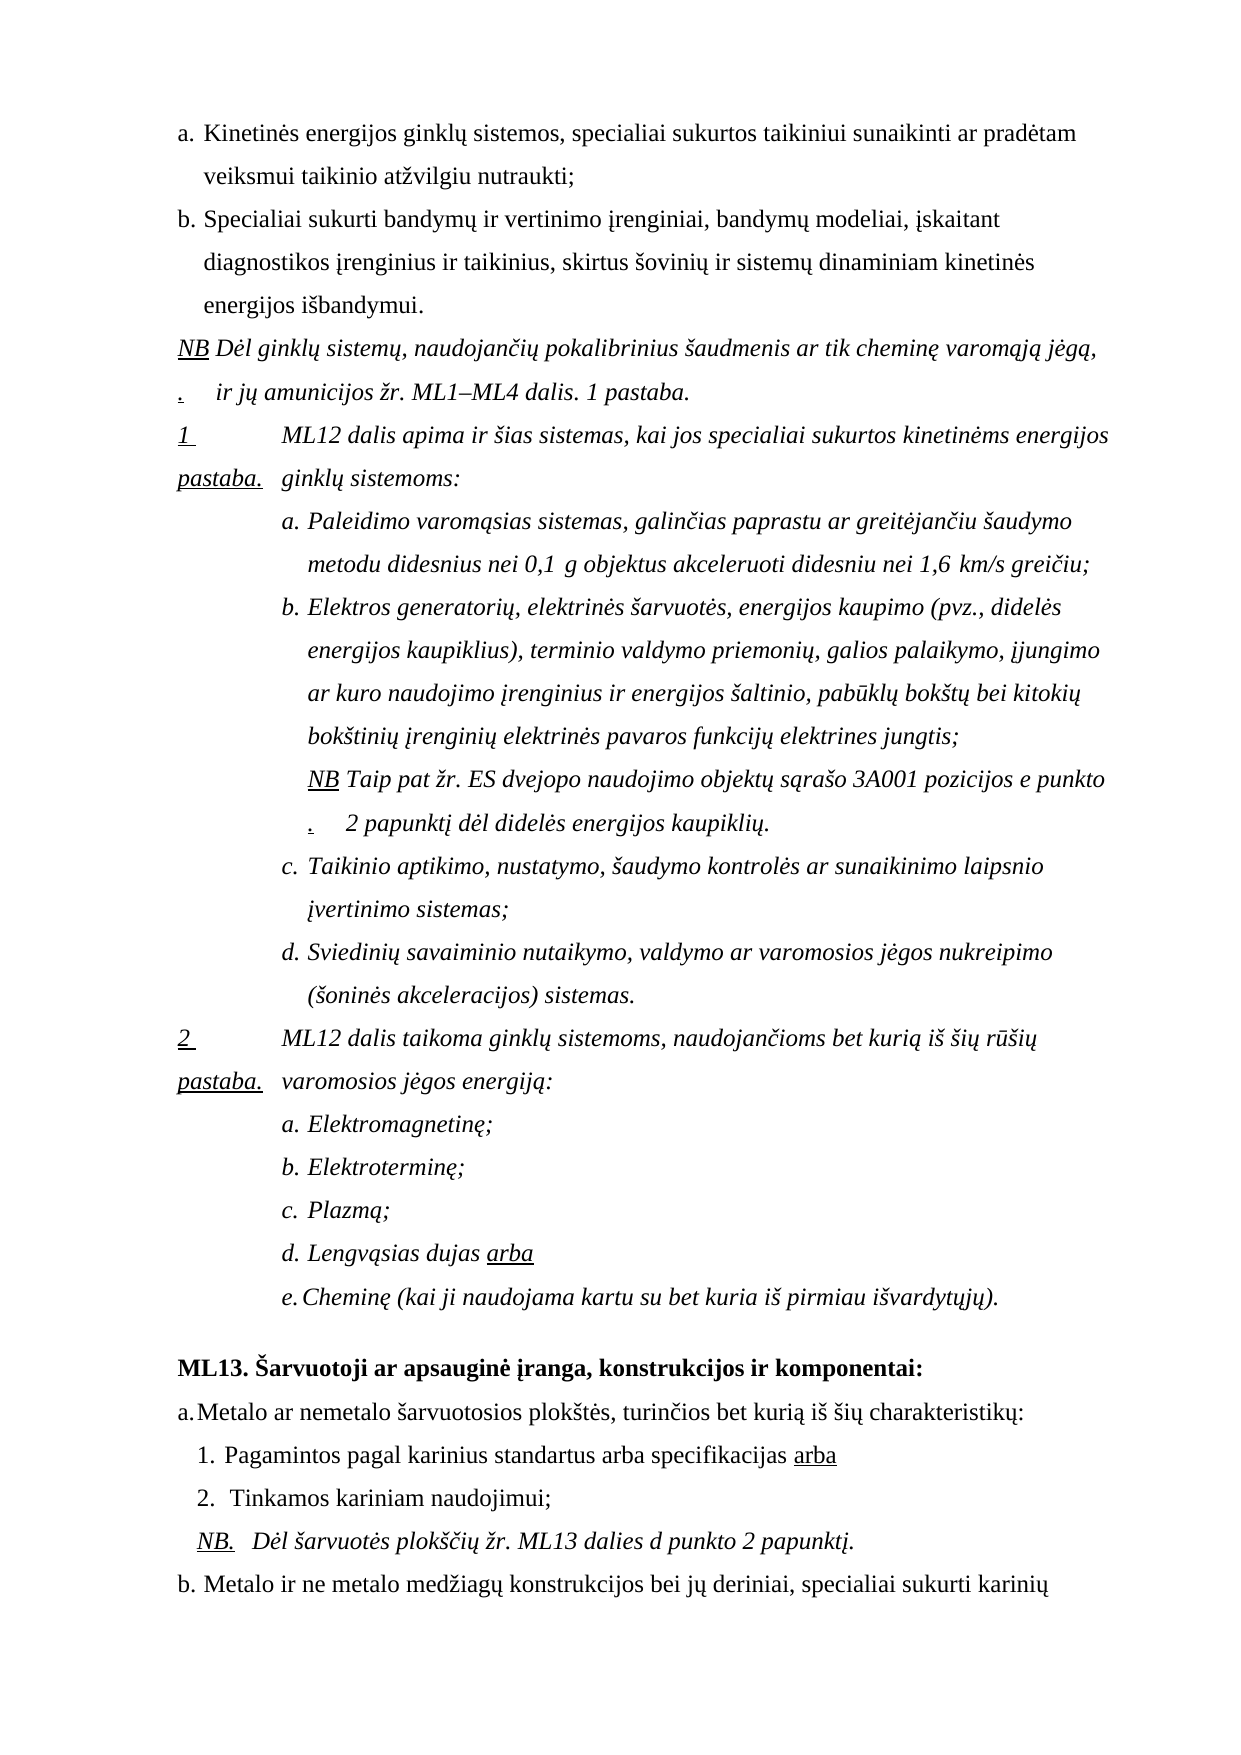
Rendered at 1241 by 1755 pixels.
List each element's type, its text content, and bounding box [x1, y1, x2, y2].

table_header a. [177, 118, 203, 204]
table_header Taip pat žr. ES dvejopo naudojimo objektų sąrašo 3A001 pozicijos e punkto 2 papunktį dėl didelės energijos kaupiklių. [346, 765, 1122, 851]
table_header Elektromagnetinę; [307, 1110, 1122, 1152]
table_header Dėl šarvuotės plokščių žr. ML13 dalies d punkto 2 papunktį. [252, 1526, 1122, 1569]
table_header NB. [307, 765, 346, 851]
table_header e. [281, 1282, 302, 1324]
table_header Tinkamos kariniam naudojimui; [229, 1483, 1122, 1526]
table_header Dėl ginklų sistemų, naudojančių pokalibrinius šaudmenis ar tik cheminę varomąją jėgą, ir jų amunicijos žr. ML1–ML4 dalis. 1 pastaba. [215, 334, 1122, 420]
table_header c. [281, 1196, 307, 1238]
table_header Pagamintos pagal karinius standartus arba specifikacijas arba [224, 1440, 1122, 1483]
table_header b. [281, 592, 307, 851]
table_header a. [281, 1110, 307, 1152]
table_header b. [177, 1569, 203, 1612]
table_header NB. [197, 1526, 252, 1569]
table_header Lengvąsias dujas arba [307, 1239, 1122, 1282]
table_header d. [281, 937, 307, 1023]
table_header Paleidimo varomąsias sistemas, galinčias paprastu ar greitėjančiu šaudymo metodu didesnius nei 0,1 g objektus akceleruoti didesniu nei 1,6 km/s greičiu; [307, 506, 1122, 592]
table_header ML12 dalis taikoma ginklų sistemoms, naudojančioms bet kurią iš šių rūšių varomosios jėgos energiją: [281, 1023, 1122, 1110]
table_header Taikinio aptikimo, nustatymo, šaudymo kontrolės ar sunaikinimo laipsnio įvertinimo sistemas; [307, 851, 1122, 937]
table_header 1 pastaba. [177, 420, 281, 1023]
table_header a. [177, 1397, 197, 1569]
table_header 1. [197, 1440, 224, 1483]
table_header Metalo ar nemetalo šarvuotosios plokštės, turinčios bet kurią iš šių charakteristikų: [197, 1397, 1122, 1440]
table_header 2. [197, 1483, 229, 1526]
table_header Sviedinių savaiminio nutaikymo, valdymo ar varomosios jėgos nukreipimo (šoninės akceleracijos) sistemas. [307, 937, 1122, 1023]
table_header Cheminę (kai ji naudojama kartu su bet kuria iš pirmiau išvardytųjų). [302, 1282, 1122, 1324]
table_header Elektros generatorių, elektrinės šarvuotės, energijos kaupimo (pvz., didelės energijos kaupiklius), terminio valdymo priemonių, galios palaikymo, įjungimo ar kuro naudojimo įrenginius ir energijos šaltinio, pabūklų bokštų bei kitokių bokštinių įrenginių elektrinės pavaros funkcijų elektrines jungtis; [307, 592, 1122, 765]
table_header 2 pastaba. [177, 1023, 281, 1325]
table_header b. [281, 1153, 307, 1196]
table_header ML12 dalis apima ir šias sistemas, kai jos specialiai sukurtos kinetinėms energijos ginklų sistemoms: [281, 420, 1122, 506]
text ML13. Šarvuotoji ar apsauginė įranga, konstrukcijos ir komponentai: [177, 1353, 1122, 1382]
table_header NB. [177, 334, 215, 420]
table_header a. [281, 506, 307, 592]
table_header d. [281, 1239, 307, 1282]
table_header c. [281, 851, 307, 937]
table_header Metalo ir ne metalo medžiagų konstrukcijos bei jų deriniai, specialiai sukurti karinių [203, 1569, 1122, 1612]
table_header b. [177, 204, 203, 333]
table_header Kinetinės energijos ginklų sistemos, specialiai sukurtos taikiniui sunaikinti ar pradėtam veiksmui taikinio atžvilgiu nutraukti; [203, 118, 1122, 204]
table_header Elektroterminę; [307, 1153, 1122, 1196]
table_header Specialiai sukurti bandymų ir vertinimo įrenginiai, bandymų modeliai, įskaitant diagnostikos įrenginius ir taikinius, skirtus šovinių ir sistemų dinaminiam kinetinės energijos išbandymui. [203, 204, 1122, 333]
table_header Plazmą; [307, 1196, 1122, 1238]
